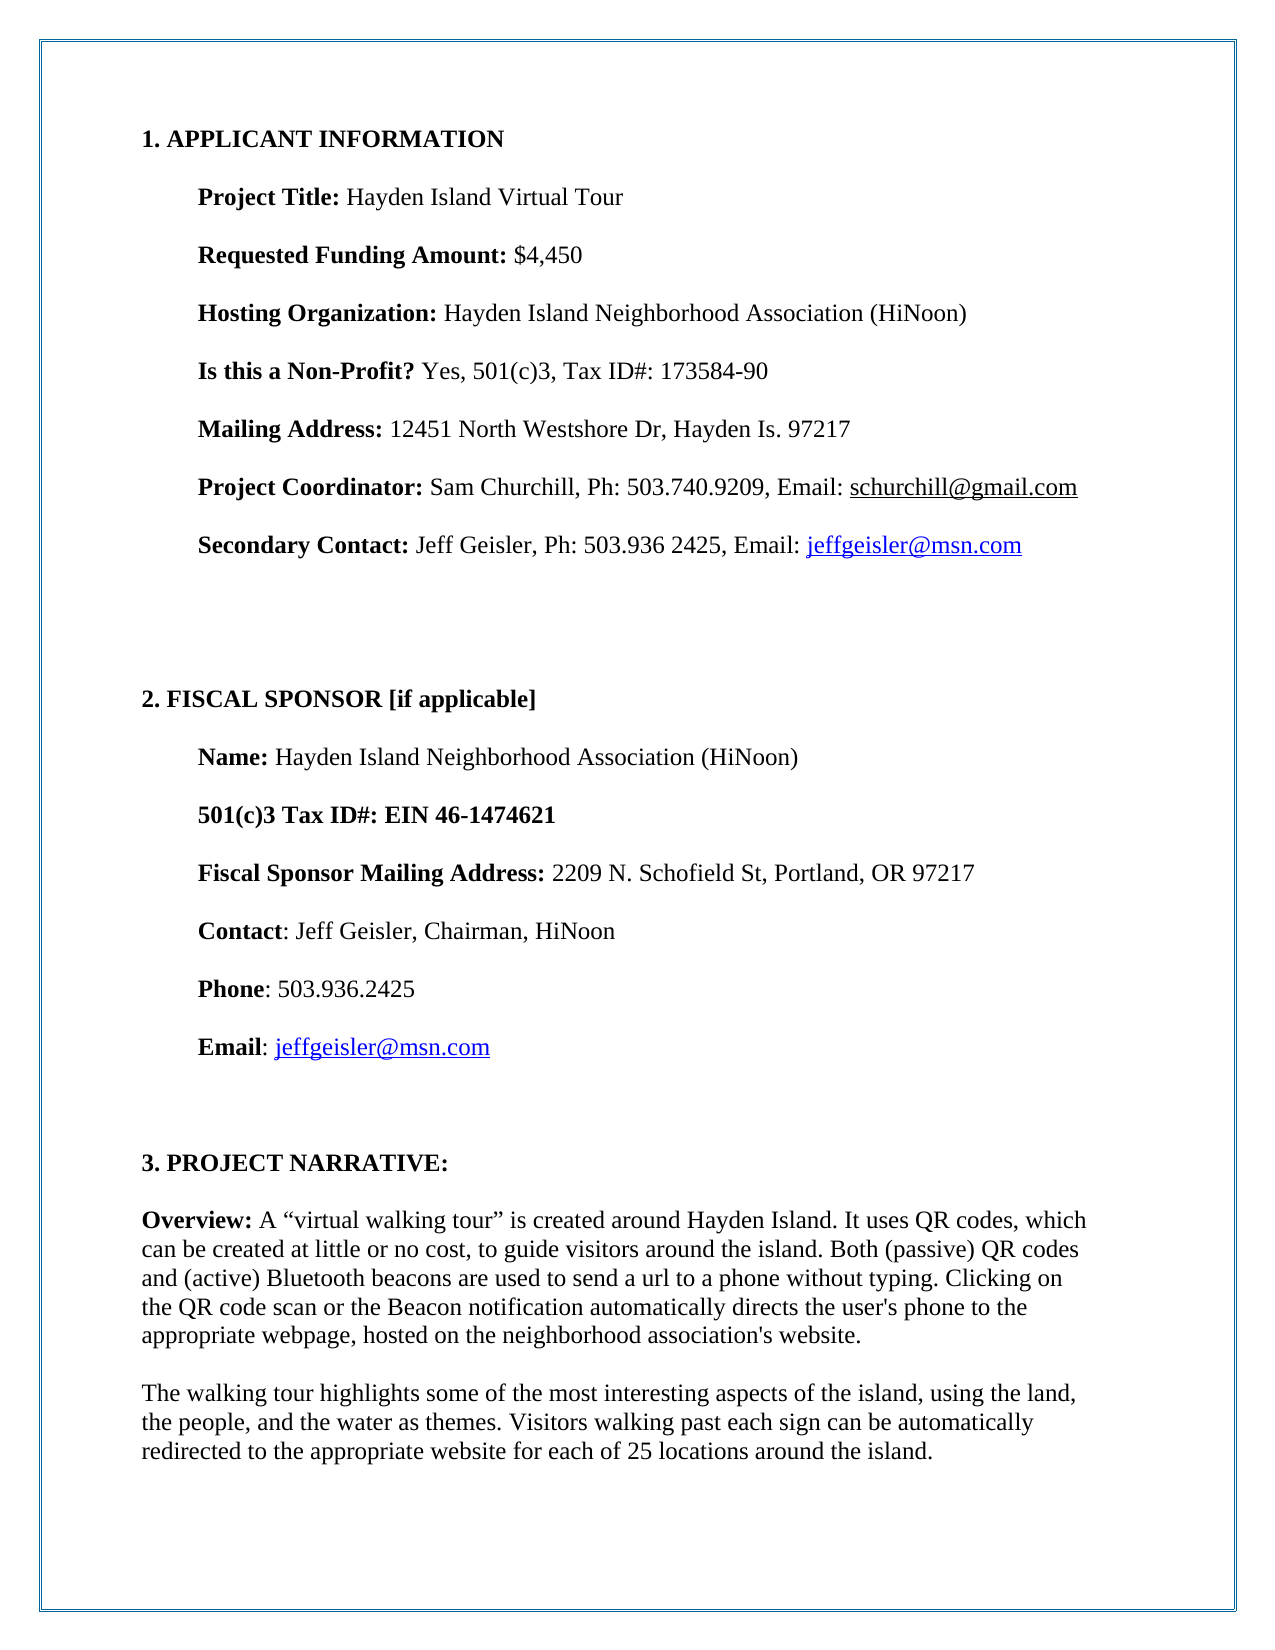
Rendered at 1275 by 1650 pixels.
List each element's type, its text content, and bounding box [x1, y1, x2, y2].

text The walking tour highlights some of the most interesting aspects of the island, using the land, the people, and the water as themes. Visitors walking past each sign can be automatically redirected to the appropriate website for each of 25 locations around the island. [141, 1378, 1096, 1465]
text Project Title: Hayden Island Virtual Tour [198, 182, 1096, 211]
text Secondary Contact: Jeff Geisler, Ph: 503.936 2425, Email: jeffgeisler@msn.com [198, 530, 1096, 558]
text Mailing Address: 12451 North Westshore Dr, Hayden Is. 97217 [198, 414, 1096, 443]
text Name: Hayden Island Neighborhood Association (HiNoon) [198, 742, 1096, 771]
text Fiscal Sponsor Mailing Address: 2209 N. Schofield St, Portland, OR 97217 [198, 858, 1096, 887]
text Project Coordinator: Sam Churchill, Ph: 503.740.9209, Email: schurchill@gmail.com [198, 472, 1096, 501]
text 2. FISCAL SPONSOR [if applicable] [141, 684, 1096, 713]
text Phone: 503.936.2425 [198, 974, 1096, 1003]
text Overview: A “virtual walking tour” is created around Hayden Island. It uses QR codes, which can be created at little or no cost, to guide visitors around the island. Both (passive) QR codes and (active) Bluetooth beacons are used to send a url to a phone without typing. Clicking on the QR code scan or the Beacon notification automatically directs the user's phone to the appropriate webpage, hosted on the neighborhood association's website. [141, 1206, 1096, 1349]
text Hosting Organization: Hayden Island Neighborhood Association (HiNoon) [198, 298, 1096, 327]
text 501(c)3 Tax ID#: EIN 46-1474621 [198, 800, 1096, 829]
text 1. APPLICANT INFORMATION [141, 124, 1096, 153]
text Email: jeffgeisler@msn.com [198, 1032, 1096, 1061]
text Is this a Non-Profit? Yes, 501(c)3, Tax ID#: 173584-90 [198, 356, 1096, 385]
text Contact: Jeff Geisler, Chairman, HiNoon [198, 916, 1096, 945]
text Requested Funding Amount: $4,450 [198, 240, 1096, 269]
text 3. PROJECT NARRATIVE: [141, 1148, 1096, 1176]
